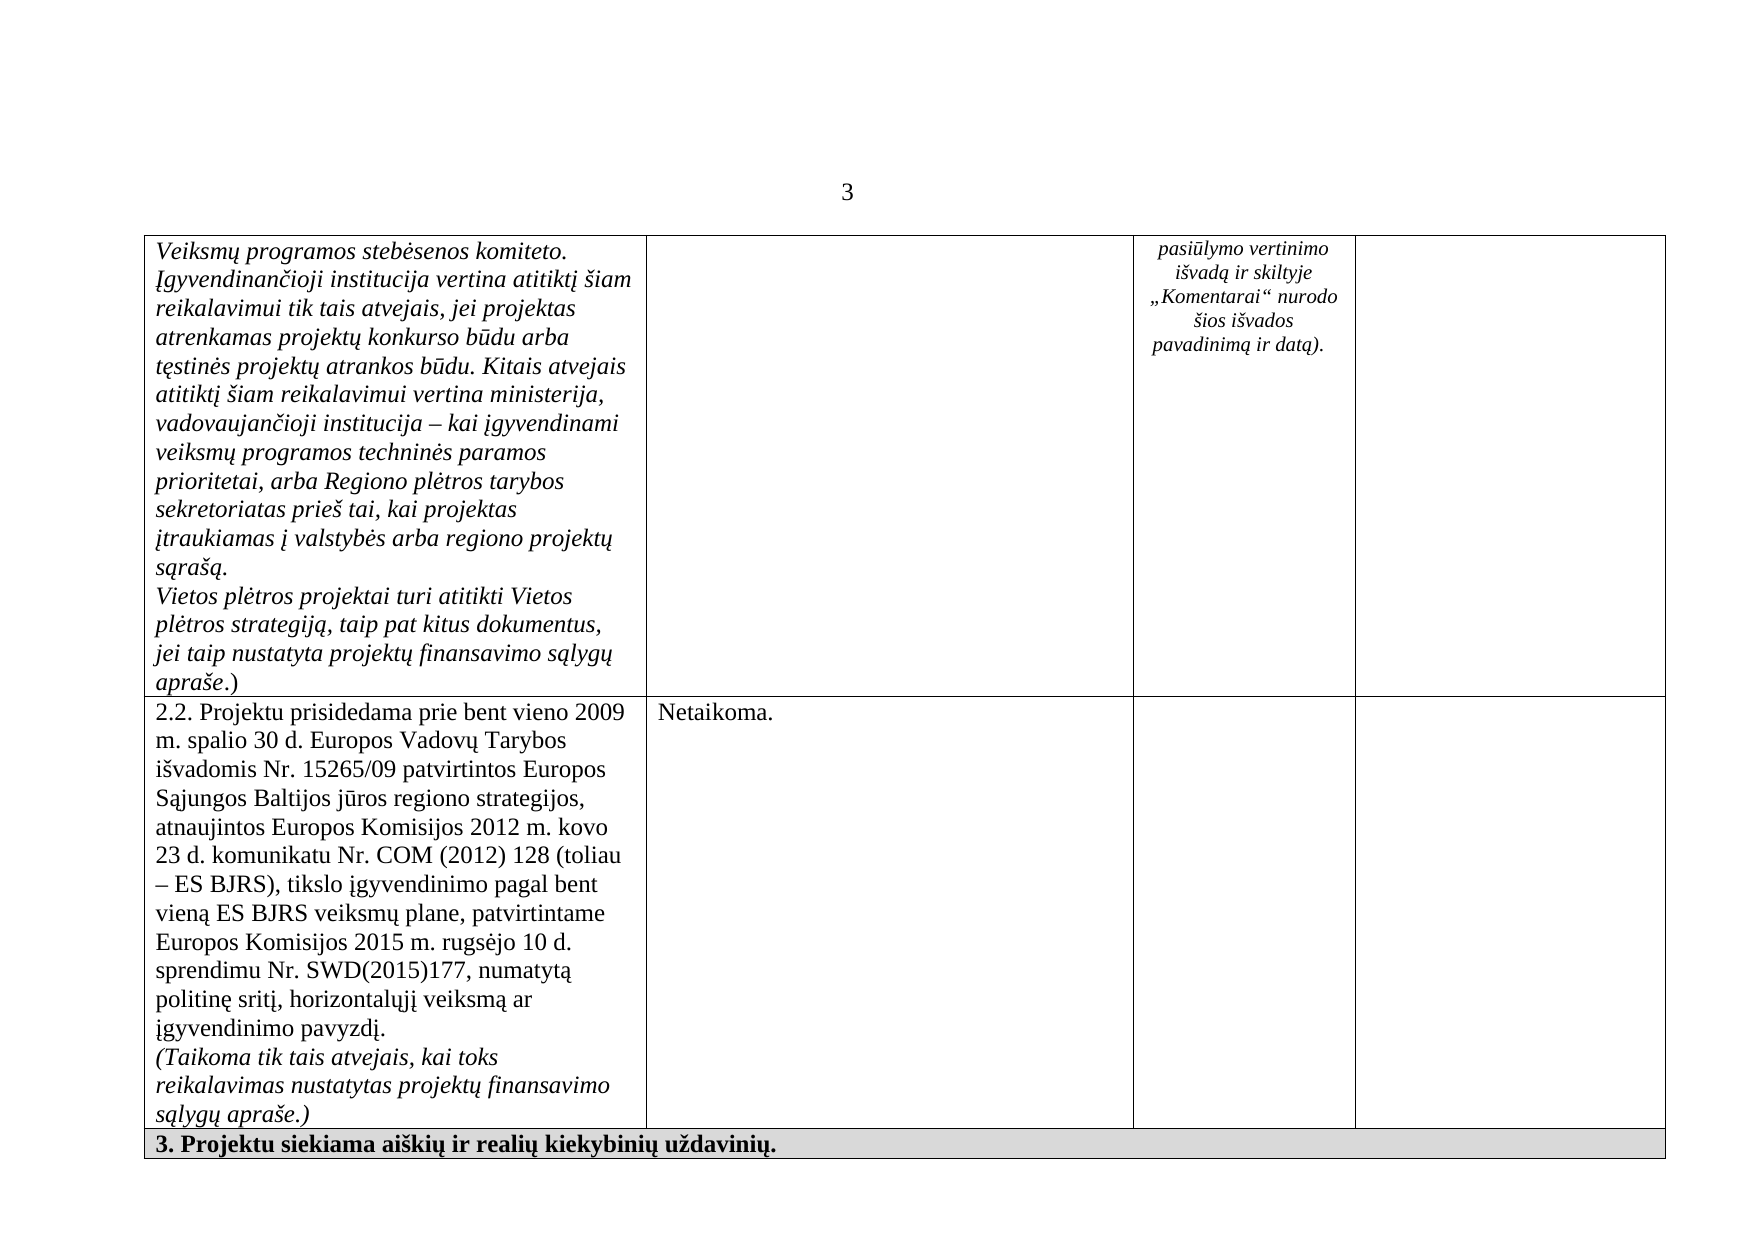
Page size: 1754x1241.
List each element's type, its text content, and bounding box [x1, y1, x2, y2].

table_cell 3. Projektu siekiama aiškių ir realių kiekybinių uždavinių. [145, 1129, 1665, 1158]
table_cell pasiūlymo vertinimo išvadą ir skiltyje „Komentarai“ nurodo šios išvados pavadinimą ir datą). [1134, 236, 1355, 696]
table_cell [1356, 697, 1665, 1128]
table_cell [647, 236, 1133, 696]
table_cell 2.2. Projektu prisidedama prie bent vieno 2009 m. spalio 30 d. Europos Vadovų Tarybos išvadomis Nr. 15265/09 patvirtintos Europos Sąjungos Baltijos jūros regiono strategijos, atnaujintos Europos Komisijos 2012 m. kovo 23 d. komunikatu Nr. COM (2012) 128 (toliau – ES BJRS), tikslo įgyvendinimo pagal bent vieną ES BJRS veiksmų plane, patvirtintame Europos Komisijos 2015 m. rugsėjo 10 d. sprendimu Nr. SWD(2015)177, numatytą politinę sritį, horizontalųjį veiksmą ar įgyvendinimo pavyzdį. (Taikoma tik tais atvejais, kai toks reikalavimas nustatytas projektų finansavimo sąlygų apraše.) [145, 697, 646, 1128]
table_cell [1134, 697, 1355, 1128]
table_cell [1356, 236, 1665, 696]
table_cell Netaikoma. [647, 697, 1133, 1128]
table_cell Veiksmų programos stebėsenos komiteto. Įgyvendinančioji institucija vertina atitiktį šiam reikalavimui tik tais atvejais, jei projektas atrenkamas projektų konkurso būdu arba tęstinės projektų atrankos būdu. Kitais atvejais atitiktį šiam reikalavimui vertina ministerija, vadovaujančioji institucija – kai įgyvendinami veiksmų programos techninės paramos prioritetai, arba Regiono plėtros tarybos sekretoriatas prieš tai, kai projektas įtraukiamas į valstybės arba regiono projektų sąrašą. Vietos plėtros projektai turi atitikti Vietos plėtros strategiją, taip pat kitus dokumentus, jei taip nustatyta projektų finansavimo sąlygų apraše.) [145, 236, 646, 696]
